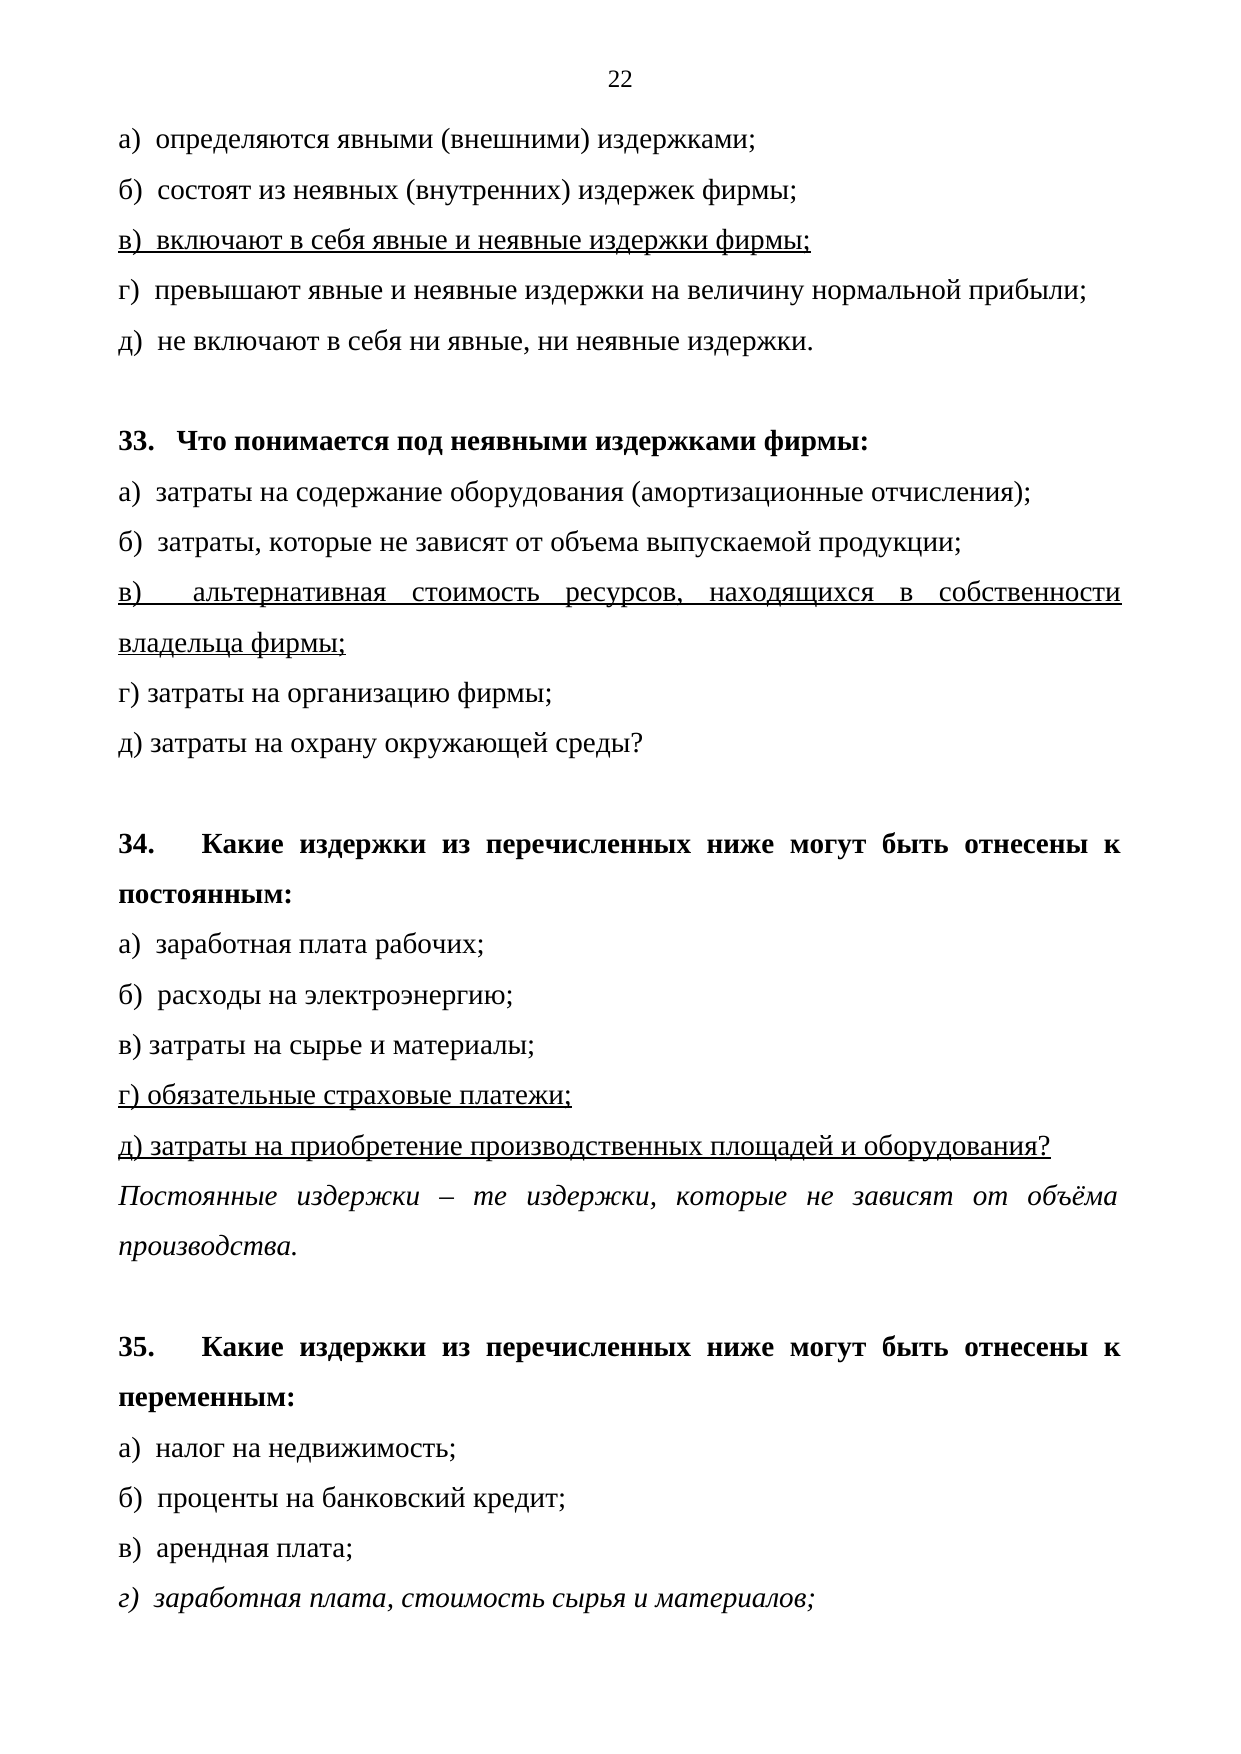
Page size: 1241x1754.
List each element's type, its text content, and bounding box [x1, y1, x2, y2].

text д) не включают в себя ни явные, ни неявные издержки. [118, 323, 1122, 356]
text в) арендная плата; [118, 1530, 1122, 1564]
text д) затраты на приобретение производственных площадей и оборудования? [118, 1128, 1122, 1161]
text а) затраты на содержание оборудования (амортизационные отчисления); [118, 474, 1122, 507]
text д) затраты на охрану окружающей среды? [118, 725, 1122, 759]
text 33. Что понимается под неявными издержками фирмы: [118, 423, 1122, 457]
text г) заработная плата, стоимость сырья и материалов; [118, 1581, 1122, 1614]
text владельца фирмы; [118, 605, 1122, 658]
text б) проценты на банковский кредит; [118, 1480, 1122, 1513]
text б) расходы на электроэнергию; [118, 977, 1122, 1010]
text г) затраты на организацию фирмы; [118, 675, 1122, 708]
text а) налог на недвижимость; [118, 1430, 1122, 1463]
text в) включают в себя явные и неявные издержки фирмы; [118, 222, 1122, 256]
text а) определяются явными (внешними) издержками; [118, 122, 1122, 155]
text 34. Какие издержки из перечисленных ниже могут быть отнесены к постоянным: [118, 826, 1122, 910]
text б) затраты, которые не зависят от объема выпускаемой продукции; [118, 524, 1122, 558]
text а) заработная плата рабочих; [118, 927, 1122, 960]
text г) обязательные страховые платежи; [118, 1077, 1122, 1111]
text Постоянные издержки – те издержки, которые не зависят от объёма производства. [118, 1178, 1122, 1262]
text в) затраты на сырье и материалы; [118, 1027, 1122, 1061]
text б) состоят из неявных (внутренних) издержек фирмы; [118, 172, 1122, 205]
text г) превышают явные и неявные издержки на величину нормальной прибыли; [118, 272, 1122, 306]
text 35. Какие издержки из перечисленных ниже могут быть отнесены к переменным: [118, 1329, 1122, 1413]
text в) альтернативная стоимость ресурсов, находящихся в собственности [118, 574, 1122, 603]
